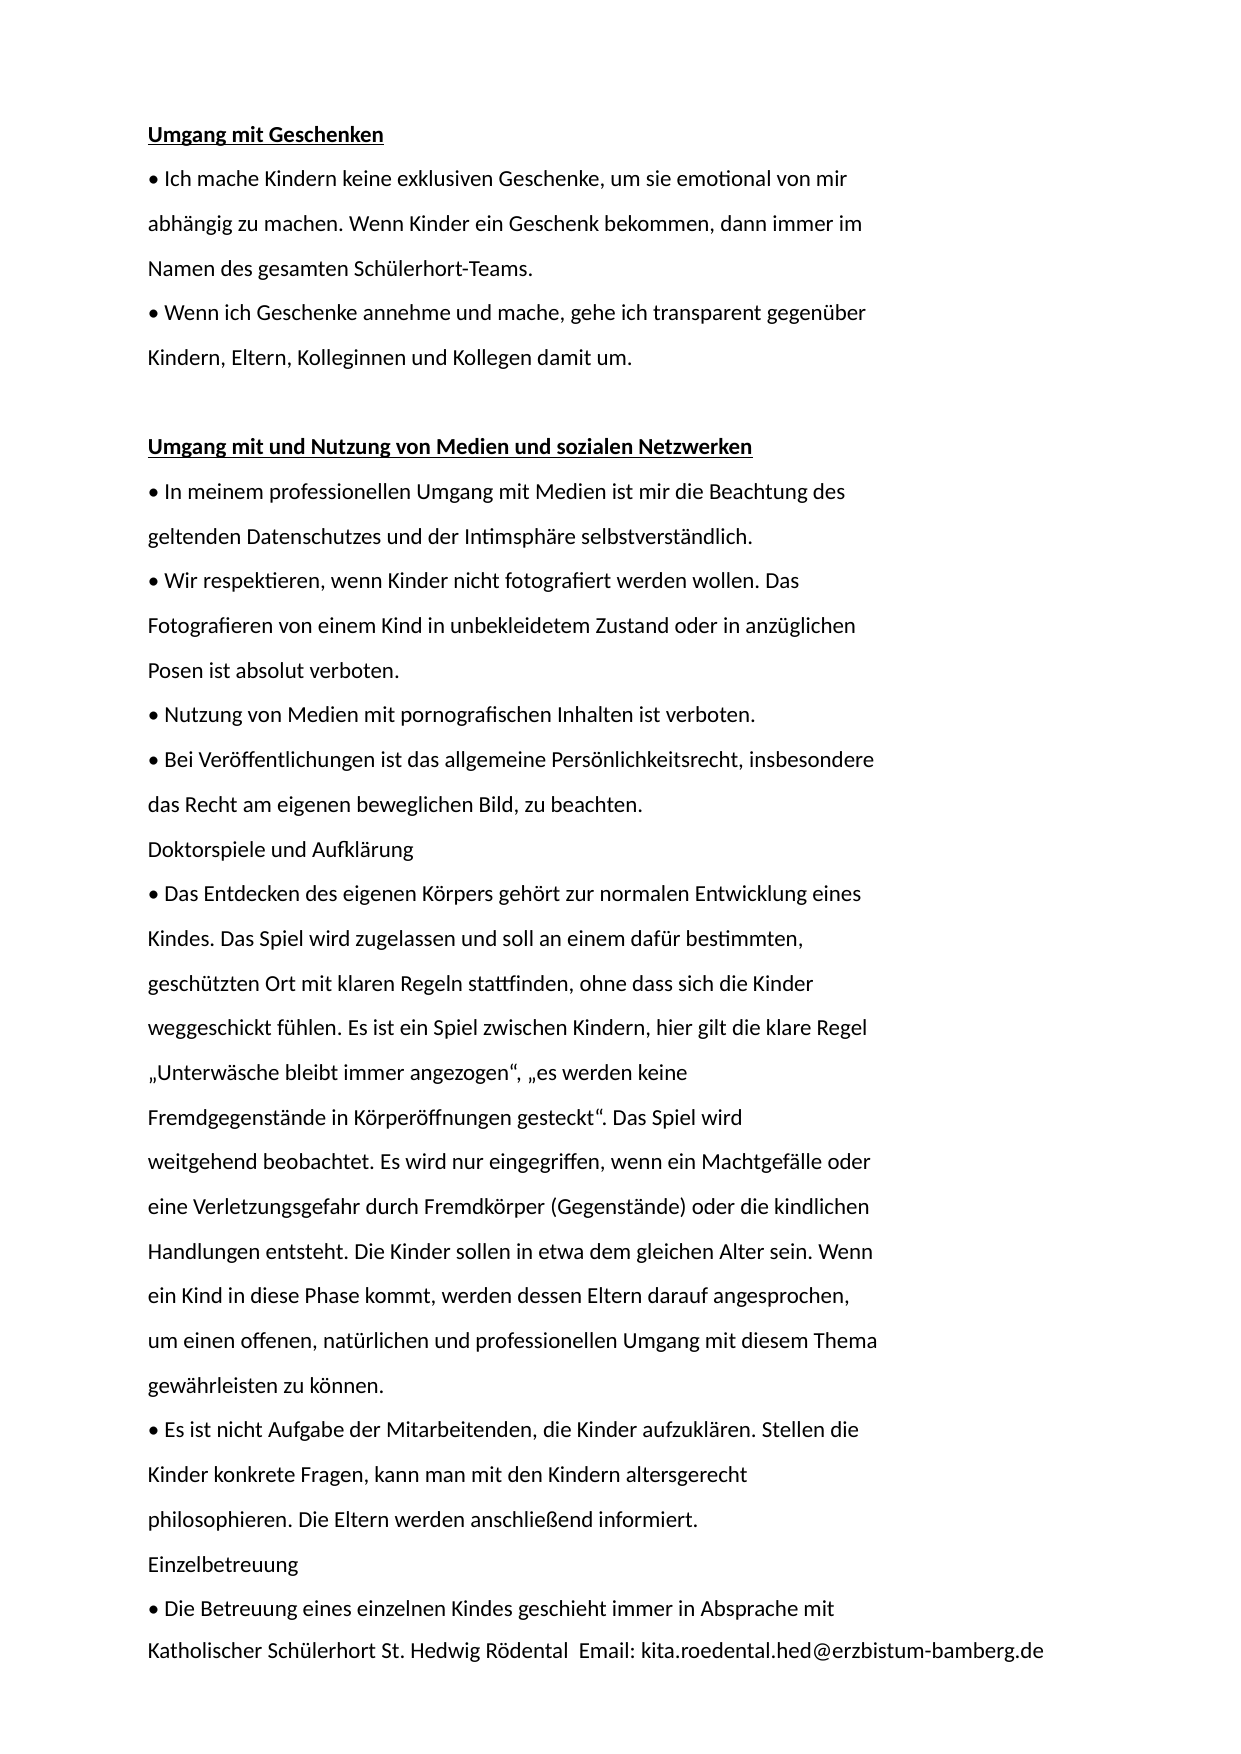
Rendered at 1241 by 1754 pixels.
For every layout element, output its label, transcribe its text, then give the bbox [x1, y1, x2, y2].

text „Unterwäsche bleibt immer angezogen“, „es werden keine [148, 1058, 1093, 1086]
text Kinder konkrete Fragen, kann man mit den Kindern altersgerecht [148, 1460, 1093, 1488]
text • Wenn ich Geschenke annehme und mache, gehe ich transparent gegenüber [148, 298, 1093, 326]
text Doktorspiele und Aufklärung [148, 835, 1093, 863]
text Kindes. Das Spiel wird zugelassen und soll an einem dafür bestimmten, [148, 924, 1093, 952]
text ein Kind in diese Phase kommt, werden dessen Eltern darauf angesprochen, [148, 1282, 1093, 1309]
text Umgang mit Geschenken [148, 120, 1093, 148]
text Umgang mit und Nutzung von Medien und sozialen Netzwerken [148, 432, 1093, 461]
text Kindern, Eltern, Kolleginnen und Kollegen damit um. [148, 343, 1093, 371]
text • Es ist nicht Aufgabe der Mitarbeitenden, die Kinder aufzuklären. Stellen die [148, 1416, 1093, 1444]
text abhängig zu machen. Wenn Kinder ein Geschenk bekommen, dann immer im [148, 209, 1093, 237]
text • Bei Veröffentlichungen ist das allgemeine Persönlichkeitsrecht, insbesondere [148, 745, 1093, 773]
text weitgehend beobachtet. Es wird nur eingegriffen, wenn ein Machtgefälle oder [148, 1147, 1093, 1176]
text Namen des gesamten Schülerhort-Teams. [148, 254, 1093, 282]
text Handlungen entsteht. Die Kinder sollen in etwa dem gleichen Alter sein. Wenn [148, 1237, 1093, 1265]
text geltenden Datenschutzes und der Intimsphäre selbstverständlich. [148, 522, 1093, 550]
text Posen ist absolut verboten. [148, 656, 1093, 684]
text Fotografieren von einem Kind in unbekleidetem Zustand oder in anzüglichen [148, 611, 1093, 639]
text philosophieren. Die Eltern werden anschließend informiert. [148, 1505, 1093, 1533]
text Fremdgegenstände in Körperöffnungen gesteckt“. Das Spiel wird [148, 1103, 1093, 1131]
text um einen offenen, natürlichen und professionellen Umgang mit diesem Thema [148, 1326, 1093, 1354]
text eine Verletzungsgefahr durch Fremdkörper (Gegenstände) oder die kindlichen [148, 1192, 1093, 1220]
text geschützten Ort mit klaren Regeln stattfinden, ohne dass sich die Kinder [148, 969, 1093, 997]
text • Ich mache Kindern keine exklusiven Geschenke, um sie emotional von mir [148, 164, 1093, 192]
text gewährleisten zu können. [148, 1371, 1093, 1399]
text das Recht am eigenen beweglichen Bild, zu beachten. [148, 790, 1093, 818]
text • Wir respektieren, wenn Kinder nicht fotografiert werden wollen. Das [148, 567, 1093, 594]
text • Nutzung von Medien mit pornografischen Inhalten ist verboten. [148, 701, 1093, 729]
text • In meinem professionellen Umgang mit Medien ist mir die Beachtung des [148, 477, 1093, 505]
text weggeschickt fühlen. Es ist ein Spiel zwischen Kindern, hier gilt die klare Regel [148, 1013, 1093, 1041]
text • Das Entdecken des eigenen Körpers gehört zur normalen Entwicklung eines [148, 879, 1093, 907]
text Einzelbetreuung [148, 1550, 1093, 1578]
text • Die Betreuung eines einzelnen Kindes geschieht immer in Absprache mit [148, 1594, 1093, 1622]
